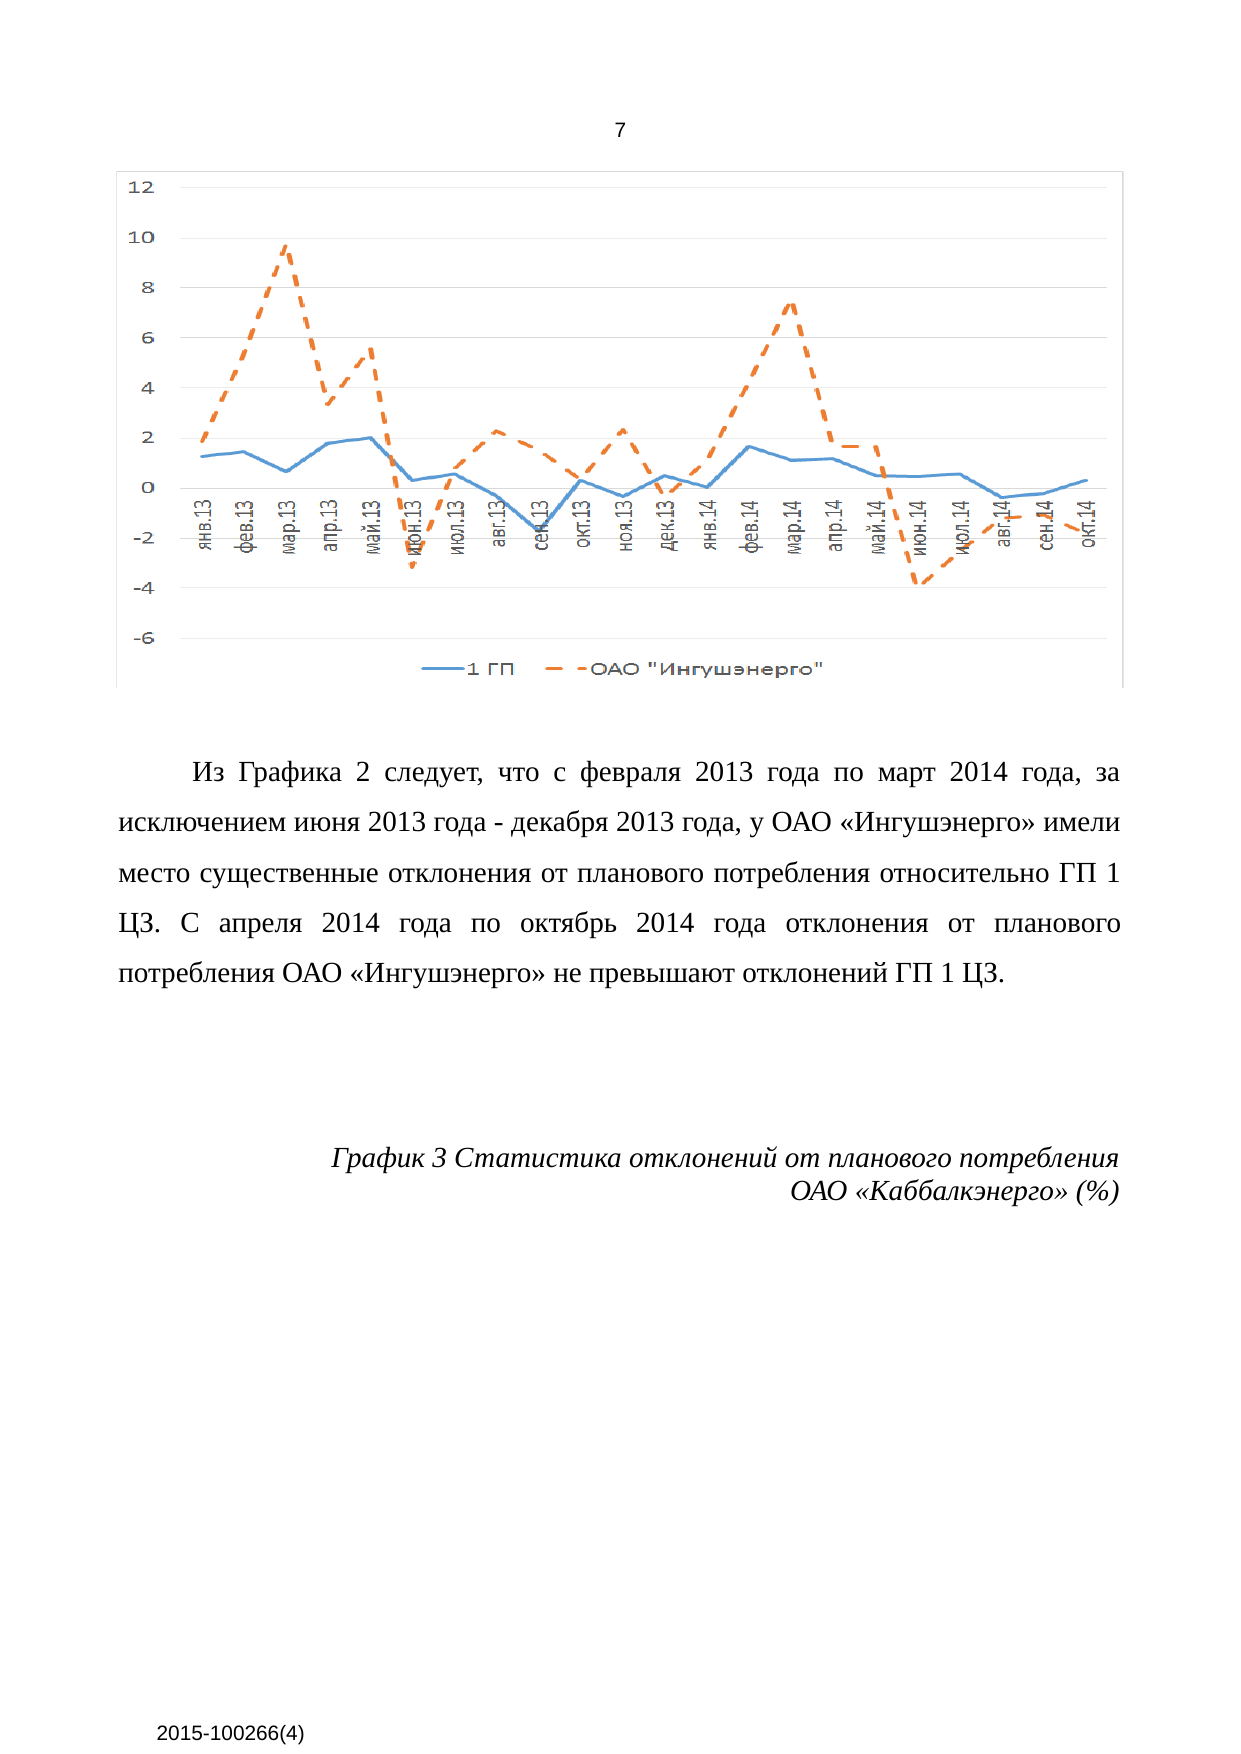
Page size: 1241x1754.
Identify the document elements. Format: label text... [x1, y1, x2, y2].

text График 3 Статистика отклонений от планового потребления ОАО «Каббалкэнерго» (%) [118, 1140, 1122, 1207]
text Из Графика 2 следует, что с февраля 2013 года по март 2014 года, за исключением июня 2013 года - декабря 2013 года, у ОАО «Ингушэнерго» имели место существенные отклонения от планового потребления относительно ГП 1 ЦЗ. С апреля 2014 года по октябрь 2014 года отклонения от планового потребления ОАО «Ингушэнерго» не превышают отклонений ГП 1 ЦЗ. [118, 754, 1122, 989]
